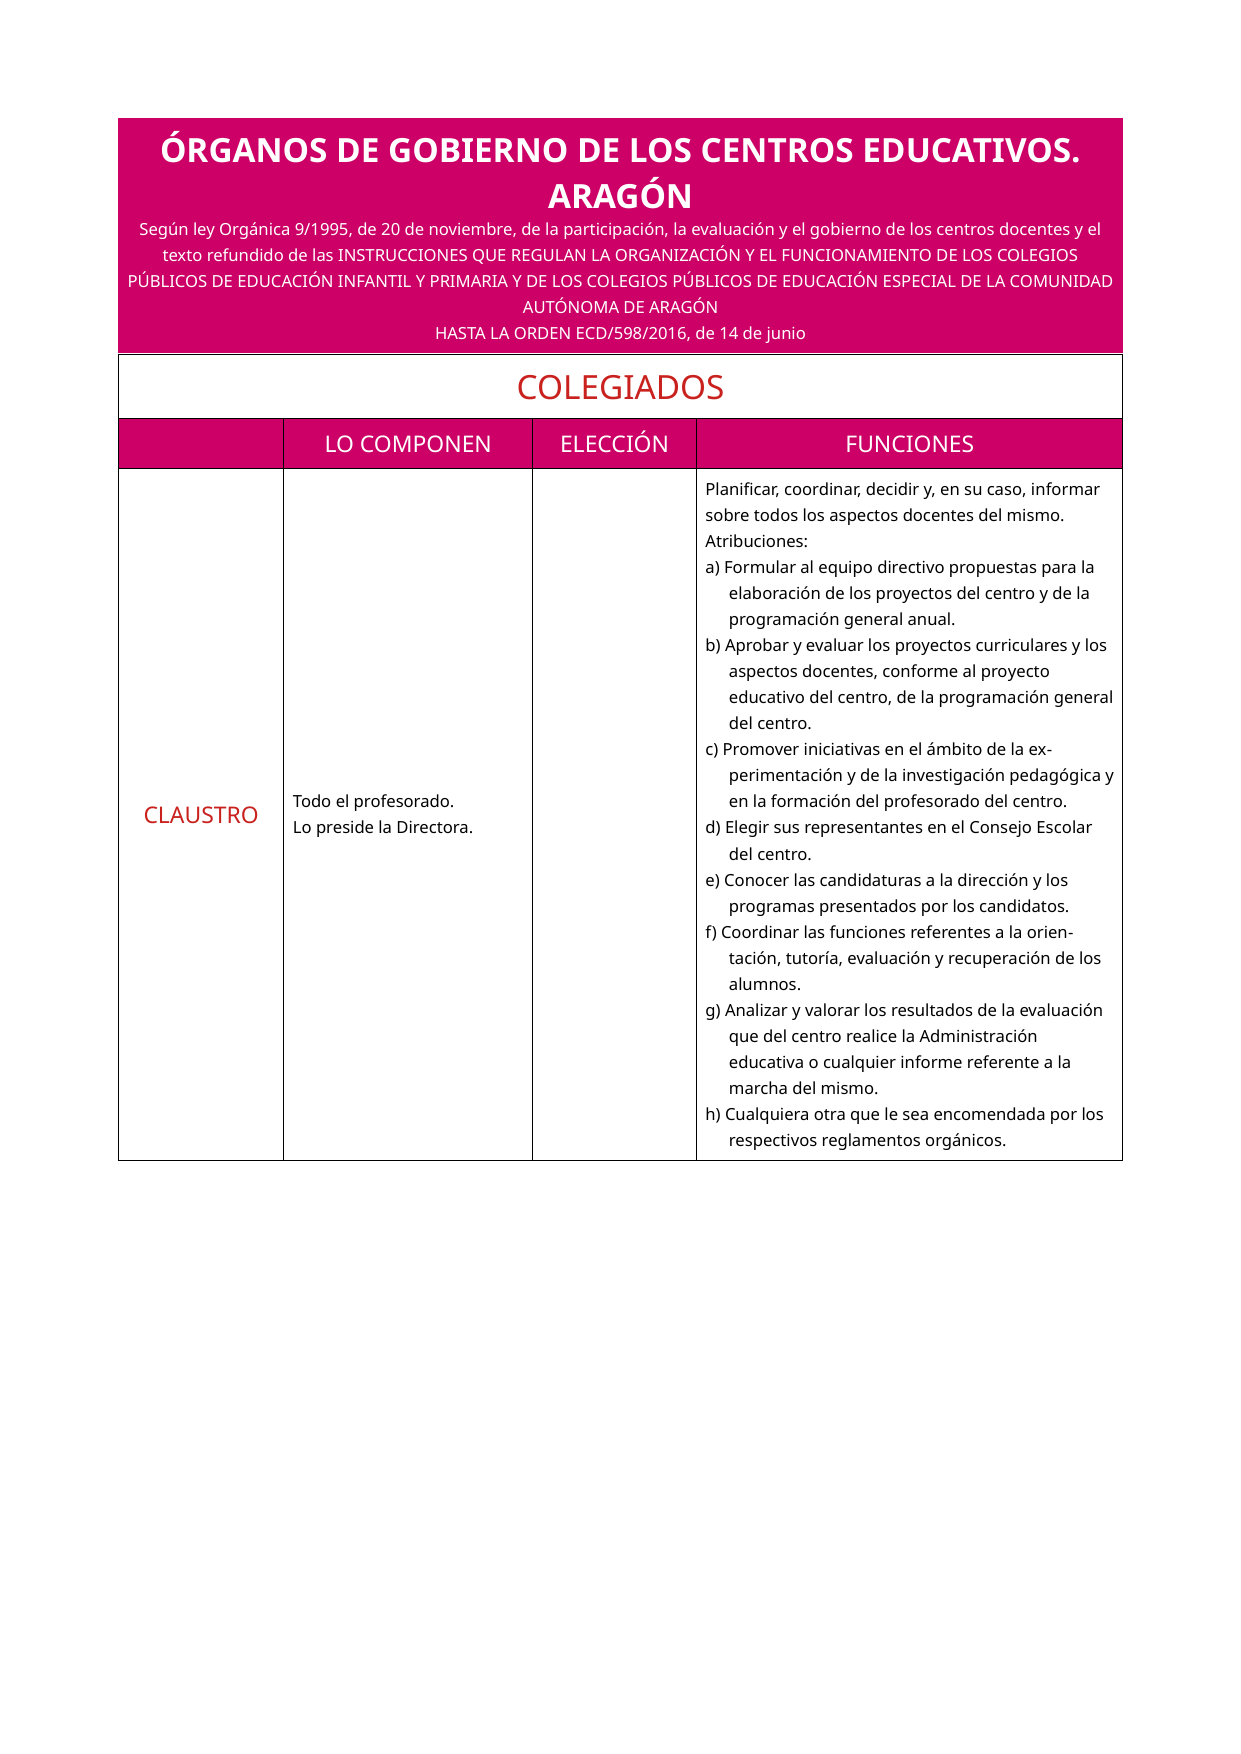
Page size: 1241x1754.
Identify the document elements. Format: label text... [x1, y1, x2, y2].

table_cell COLEGIADOS [119, 355, 1122, 418]
table_cell [119, 419, 283, 468]
table_cell [533, 469, 696, 1160]
table_cell Todo el profesorado. Lo preside la Directora. [284, 469, 532, 1160]
table_cell FUNCIONES [697, 419, 1122, 468]
table_cell CLAUSTRO [119, 469, 283, 1160]
table_cell Planificar, coordinar, decidir y, en su caso, in­formar sobre todos los aspectos docentes del mismo. Atribuciones: Formular al equipo directivo propuestas para la elaboración de los proyectos del centro y de la programación general anual. Aprobar y evaluar los proyectos curriculares y los aspectos docentes, conforme al pro­yecto educativo del centro, de la programa­ción general del centro. Promover iniciativas en el ámbito de la ex­perimentación y de la investigación peda­gógica y en la formación del profesorado del centro. Elegir sus representantes en el Consejo Es­colar del centro. Conocer las candidaturas a la dirección y los programas presentados por los candidatos. Coordinar las funciones referentes a la orien­tación, tutoría, evaluación y recupera­ción de los alumnos. Analizar y valorar los resultados de la eva­luación que del centro realice la Administra­ción educativa o cualquier informe referente a la marcha del mismo. Cualquiera otra que le sea encomendada por los respectivos reglamentos orgánicos. [697, 469, 1122, 1160]
table_header ÓRGANOS DE GOBIERNO DE LOS CENTROS EDUCATIVOS. ARAGÓN Según ley Orgánica 9/1995, de 20 de noviembre, de la participación, la evaluación y el gobierno de los centros docentes y el texto refundido de las INSTRUCCIONES QUE REGULAN LA ORGANIZACIÓN Y EL FUNCIONAMIENTO DE LOS COLEGIOS PÚBLICOS DE EDUCACIÓN INFANTIL Y PRIMARIA Y DE LOS COLEGIOS PÚBLICOS DE EDUCACIÓN ESPECIAL DE LA COMUNIDAD AUTÓNOMA DE ARAGÓN HASTA LA ORDEN ECD/598/2016, de 14 de junio [118, 118, 1123, 353]
table_cell ELECCIÓN [533, 419, 696, 468]
table_cell LO COMPONEN [284, 419, 532, 468]
